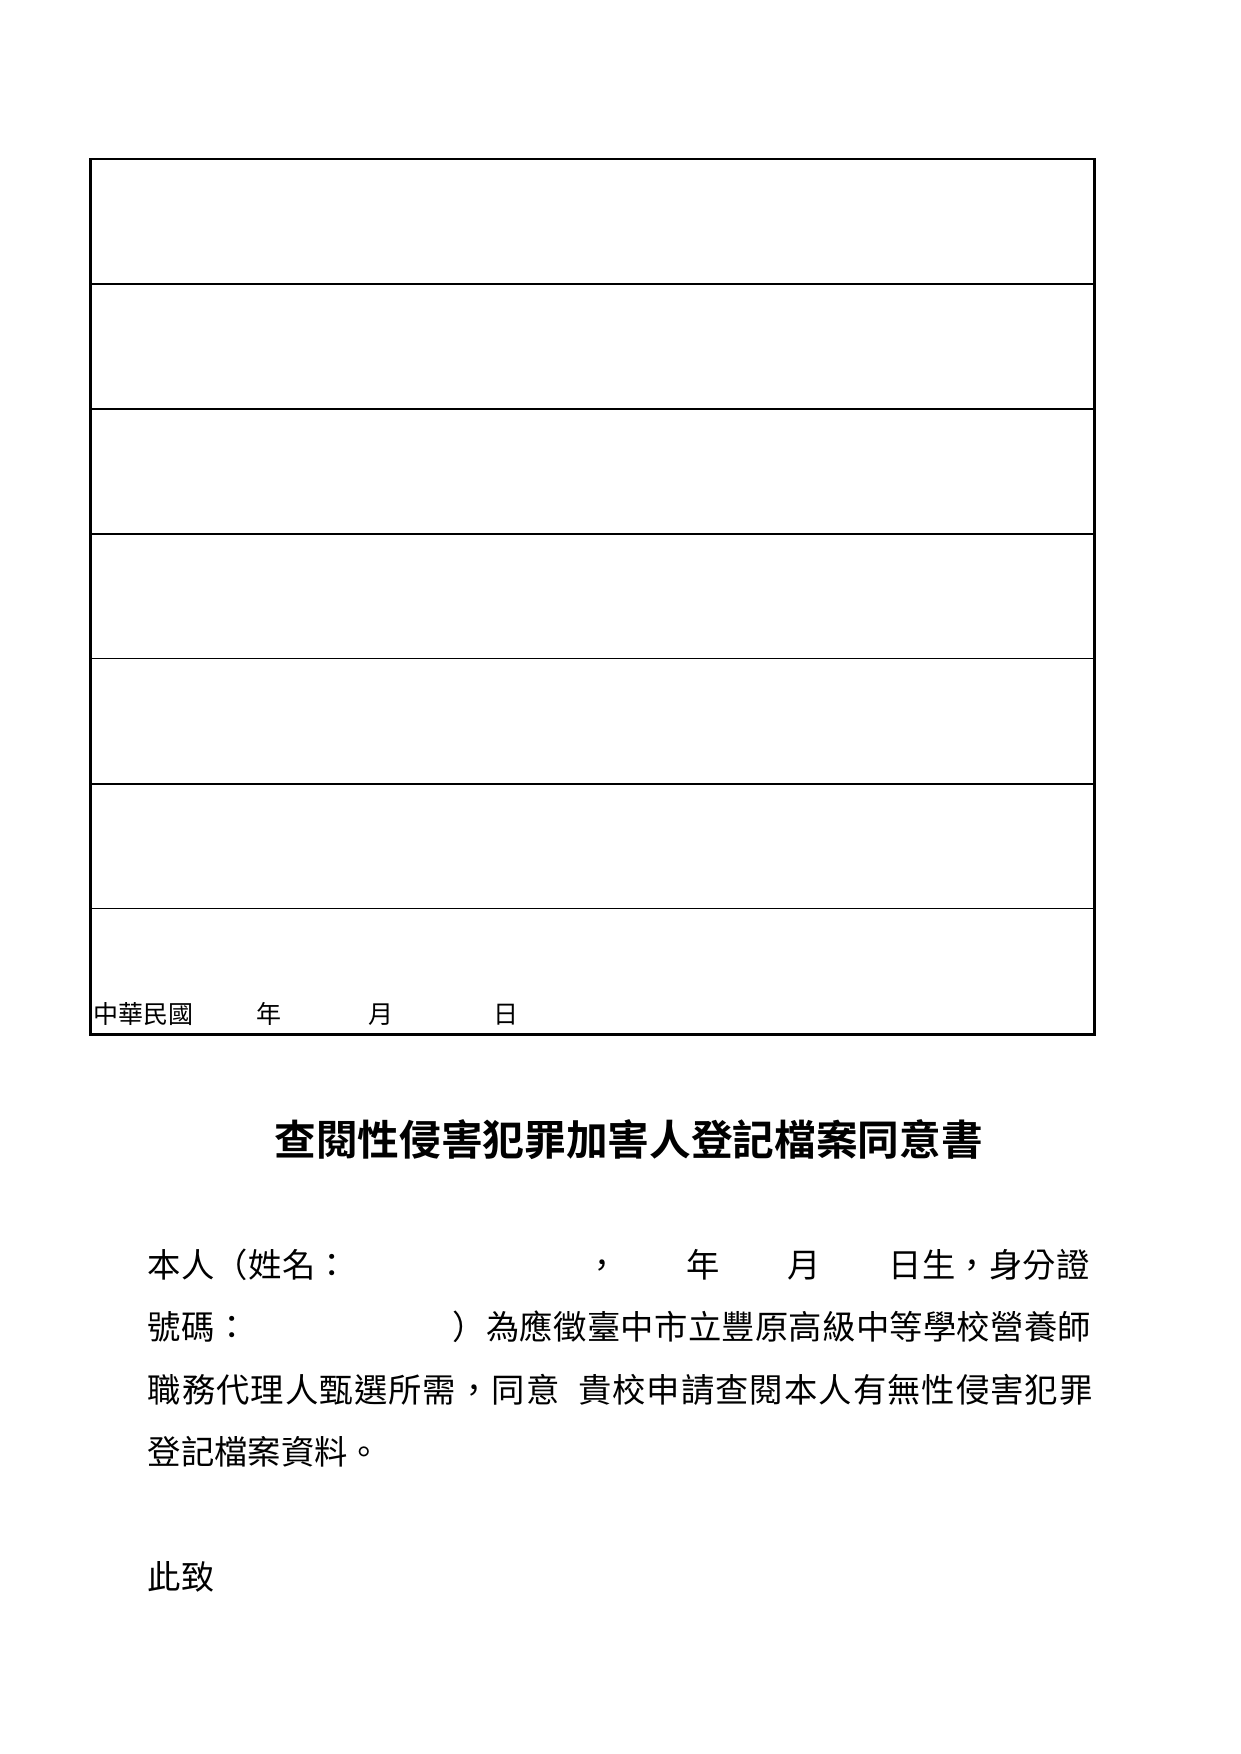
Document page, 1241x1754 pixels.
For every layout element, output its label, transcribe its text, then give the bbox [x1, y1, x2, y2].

text 本人（姓名： ， 年 月 日生，身分證號碼： ）為應徵臺中市立豐原高級中等學校營養師職務代理人甄選所需，同意 貴校申請查閱本人有無性侵害犯罪登記檔案資料。 [148, 1221, 1093, 1471]
table_cell [1096, 408, 1150, 533]
table_cell [92, 160, 1093, 283]
table_cell [92, 410, 1093, 533]
table_cell [1096, 908, 1150, 1033]
table_cell [1096, 533, 1150, 658]
table_cell [92, 659, 1093, 783]
table_cell [92, 785, 1093, 908]
table_cell [1096, 658, 1150, 783]
text 此致 [148, 1533, 1093, 1596]
table_cell [1096, 283, 1150, 408]
table_cell 中華民國 年 月 日 [92, 909, 1093, 1033]
table_cell [92, 285, 1093, 408]
table_cell [92, 535, 1093, 658]
table_cell [1096, 158, 1150, 283]
table_cell [1096, 783, 1150, 908]
text 查閱性侵害犯罪加害人登記檔案同意書 [148, 1096, 1109, 1158]
